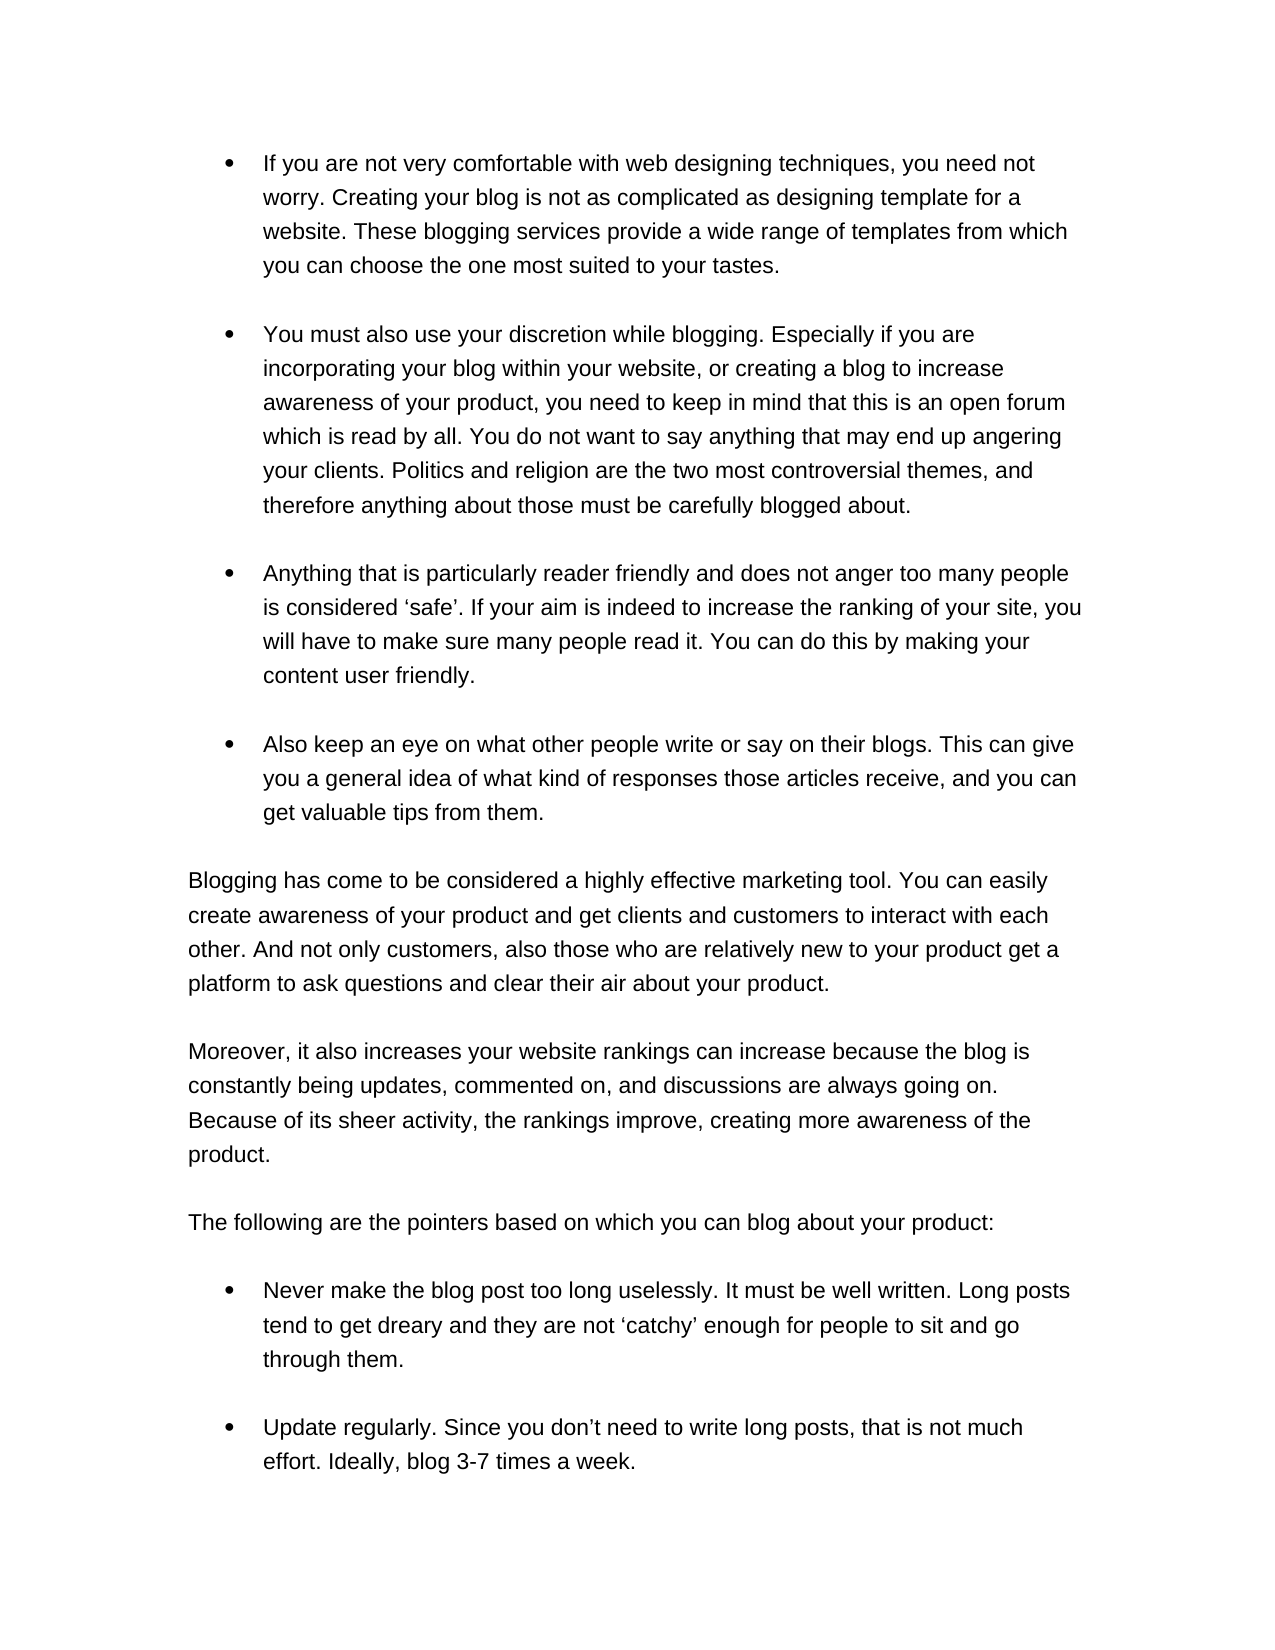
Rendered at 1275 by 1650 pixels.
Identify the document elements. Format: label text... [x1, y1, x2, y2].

text The following are the pointers based on which you can blog about your product: [188, 1209, 1087, 1236]
text Moreover, it also increases your website rankings can increase because the blog is constantly being updates, commented on, and discussions are always going on. Because of its sheer activity, the rankings improve, creating more awareness of the product. [188, 1038, 1087, 1167]
list Also keep an eye on what other people write or say on their blogs. This can give you a general idea of what kind of responses those articles receive, and you can get valuable tips from them. [225, 731, 1087, 826]
list If you are not very comfortable with web designing techniques, you need not worry. Creating your blog is not as complicated as designing template for a website. These blogging services provide a wide range of templates from which you can choose the one most suited to your tastes. [225, 150, 1087, 279]
list You must also use your discretion while blogging. Especially if you are incorporating your blog within your website, or creating a blog to increase awareness of your product, you need to keep in mind that this is an open forum which is read by all. You do not want to say anything that may end up angering your clients. Politics and religion are the two most controversial themes, and therefore anything about those must be carefully blogged about. [225, 321, 1087, 518]
list Update regularly. Since you don’t need to write long posts, that is not much effort. Ideally, blog 3-7 times a week. [225, 1414, 1087, 1475]
list Never make the blog post too long uselessly. It must be well written. Long posts tend to get dreary and they are not ‘catchy’ enough for people to sit and go through them. [225, 1277, 1087, 1372]
list Anything that is particularly reader friendly and does not anger too many people is considered ‘safe’. If your aim is indeed to increase the ranking of your site, you will have to make sure many people read it. You can do this by making your content user friendly. [225, 560, 1087, 689]
text Blogging has come to be considered a highly effective marketing tool. You can easily create awareness of your product and get clients and customers to interact with each other. And not only customers, also those who are relatively new to your product get a platform to ask questions and clear their air about your product. [188, 867, 1087, 996]
